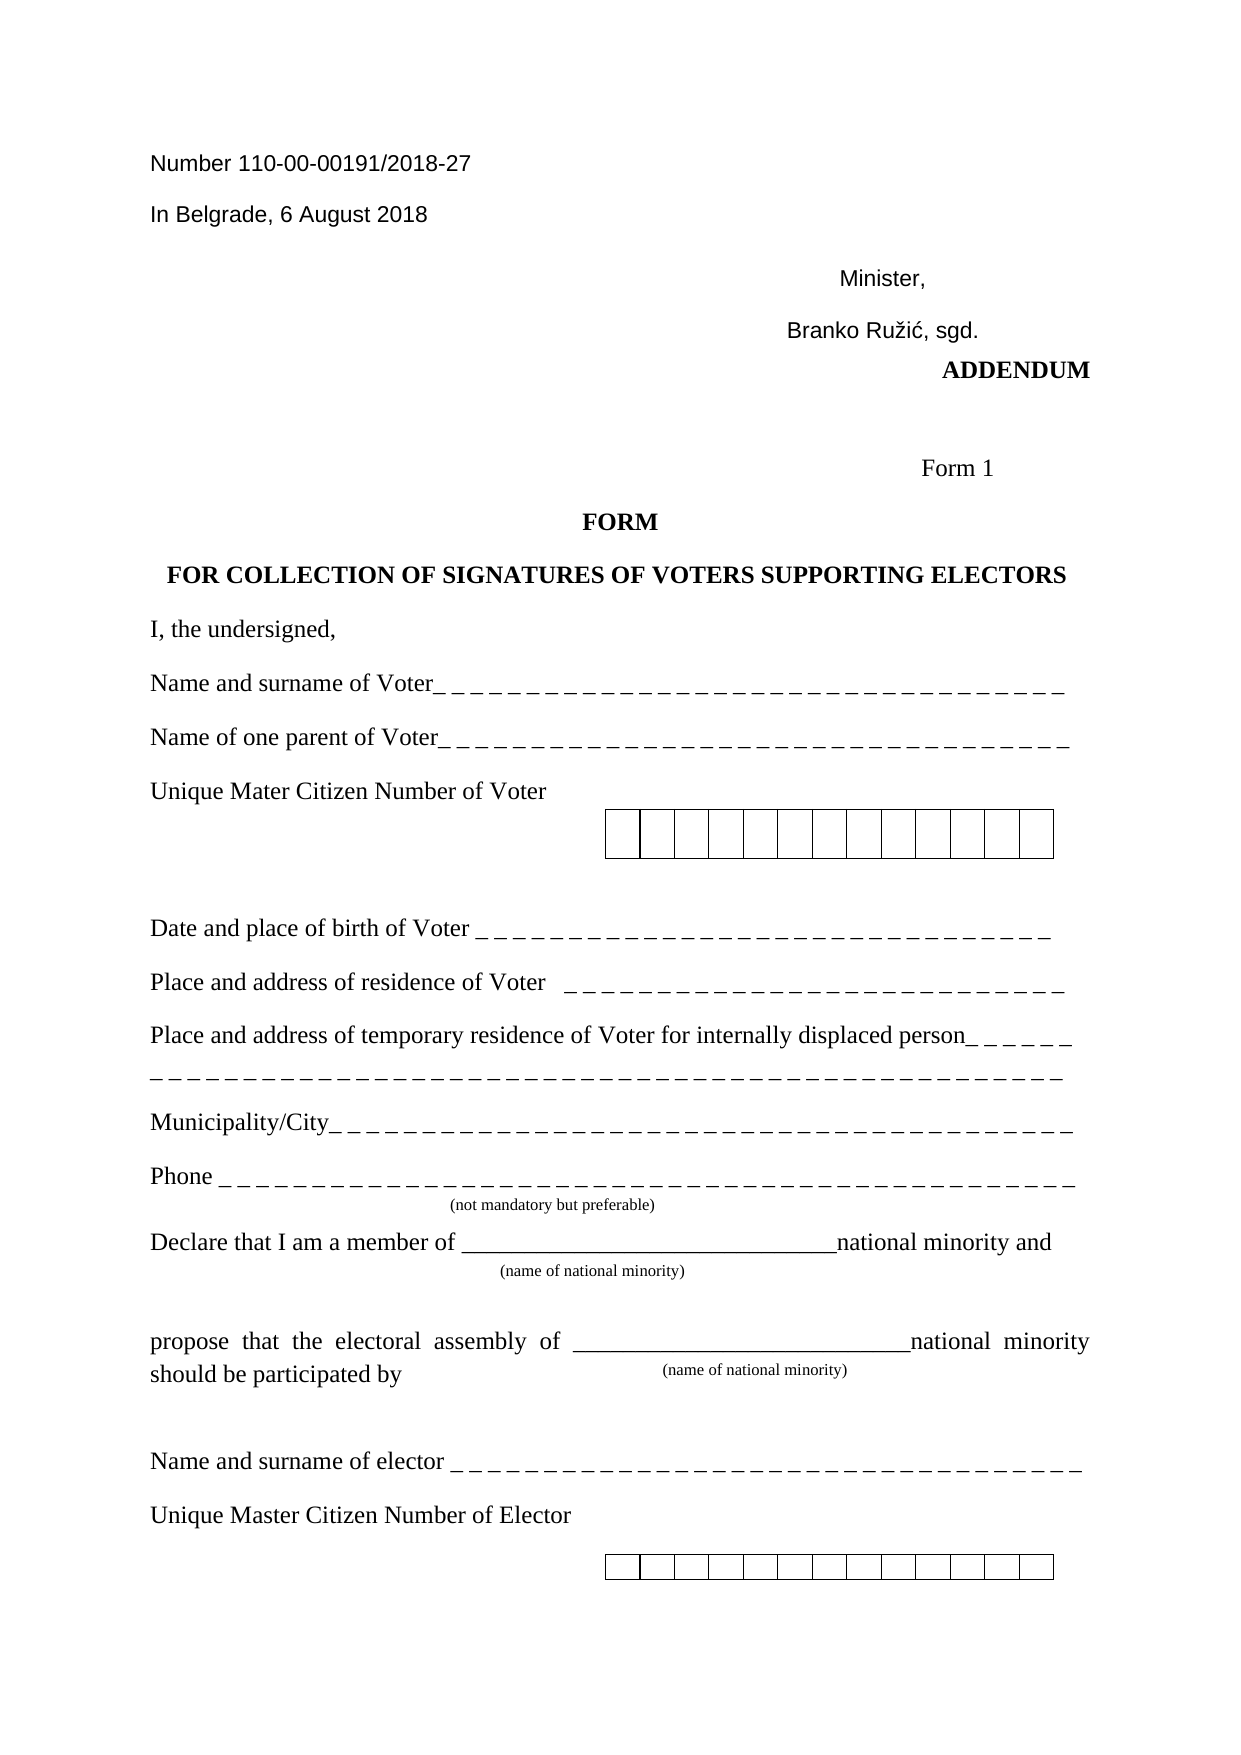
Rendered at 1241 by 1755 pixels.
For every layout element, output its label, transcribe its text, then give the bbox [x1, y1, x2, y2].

table_header [1020, 1555, 1053, 1579]
table_header [709, 810, 743, 858]
text FOR COLLECTION OF SIGNATURES OF VOTERS SUPPORTING ELECTORS [150, 560, 1090, 589]
text Form 1 [150, 453, 1090, 481]
table_header [709, 1555, 743, 1579]
text Name of one parent of Voter_ _ _ _ _ _ _ _ _ _ _ _ _ _ _ _ _ _ _ _ _ _ _ _ _ _ _ _ _ _ _ _ _ _ [150, 722, 1090, 751]
text Name and surname of elector _ _ _ _ _ _ _ _ _ _ _ _ _ _ _ _ _ _ _ _ _ _ _ _ _ _ _ _ _ _ _ _ _ _ [150, 1446, 1090, 1475]
text Declare that I am a member of ______________________________national minority and [150, 1227, 1090, 1256]
text Place and address of residence of Voter _ _ _ _ _ _ _ _ _ _ _ _ _ _ _ _ _ _ _ _ _ _ _ _ _ _ _ [150, 967, 1090, 996]
text (name of national minority) [150, 1260, 1090, 1289]
table_header [744, 810, 777, 858]
text (not mandatory but preferable) [150, 1194, 1090, 1223]
text I, the undersigned, [150, 614, 1090, 643]
table_header [813, 810, 846, 858]
table_header [985, 1555, 1019, 1579]
table_header [1020, 810, 1053, 858]
table_header [985, 810, 1019, 858]
table_header [951, 1555, 984, 1579]
text Place and address of temporary residence of Voter for internally displaced person_ _ _ _ _ _ _ _ _ _ _ _ _ _ _ _ _ _ _ _ _ _ _ _ _ _ _ _ _ _ _ _ _ _ _ _ _ _ _ _ _ _ _ _ _ _ _ _ _ _ _ _ _ _ _ [150, 1021, 1090, 1082]
table_header [606, 810, 639, 858]
table_header [847, 810, 881, 858]
text Unique Mater Citizen Number of Voter [150, 776, 1090, 804]
text Date and place of birth of Voter _ _ _ _ _ _ _ _ _ _ _ _ _ _ _ _ _ _ _ _ _ _ _ _ _ _ _ _ _ _ _ [150, 913, 1090, 942]
text Branko Ružić, sgd. [675, 317, 1090, 343]
text In Belgrade, 6 August 2018 [150, 201, 1090, 228]
text Name and surname of Voter_ _ _ _ _ _ _ _ _ _ _ _ _ _ _ _ _ _ _ _ _ _ _ _ _ _ _ _ _ _ _ _ _ _ [150, 668, 1090, 697]
table_header [641, 810, 674, 858]
text FORM [150, 507, 1090, 535]
text Number 110-00-00191/2018-27 [150, 150, 1090, 176]
text Municipality/City_ _ _ _ _ _ _ _ _ _ _ _ _ _ _ _ _ _ _ _ _ _ _ _ _ _ _ _ _ _ _ _ _ _ _ _ _ _ _ _ [150, 1107, 1090, 1136]
text Unique Master Citizen Number of Elector [150, 1500, 1090, 1529]
table_header [882, 1555, 915, 1579]
table_header [847, 1555, 881, 1579]
table_header [675, 810, 708, 858]
table_header [916, 810, 950, 858]
text Minister, [675, 265, 1090, 292]
table_header [951, 810, 984, 858]
text Phone _ _ _ _ _ _ _ _ _ _ _ _ _ _ _ _ _ _ _ _ _ _ _ _ _ _ _ _ _ _ _ _ _ _ _ _ _ _ _ _ _ _ _ _ _ _ [150, 1161, 1090, 1190]
table_header [675, 1555, 708, 1579]
table_header [744, 1555, 777, 1579]
table_header [778, 810, 812, 858]
table_header [813, 1555, 846, 1579]
table_header [641, 1555, 674, 1579]
table_header [778, 1555, 812, 1579]
text ADDENDUM [150, 355, 1090, 384]
text propose that the electoral assembly of ___________________________national minority should be participated by (name of national minority) [150, 1326, 1090, 1388]
table_header [882, 810, 915, 858]
table_header [606, 1555, 639, 1579]
table_header [916, 1555, 950, 1579]
